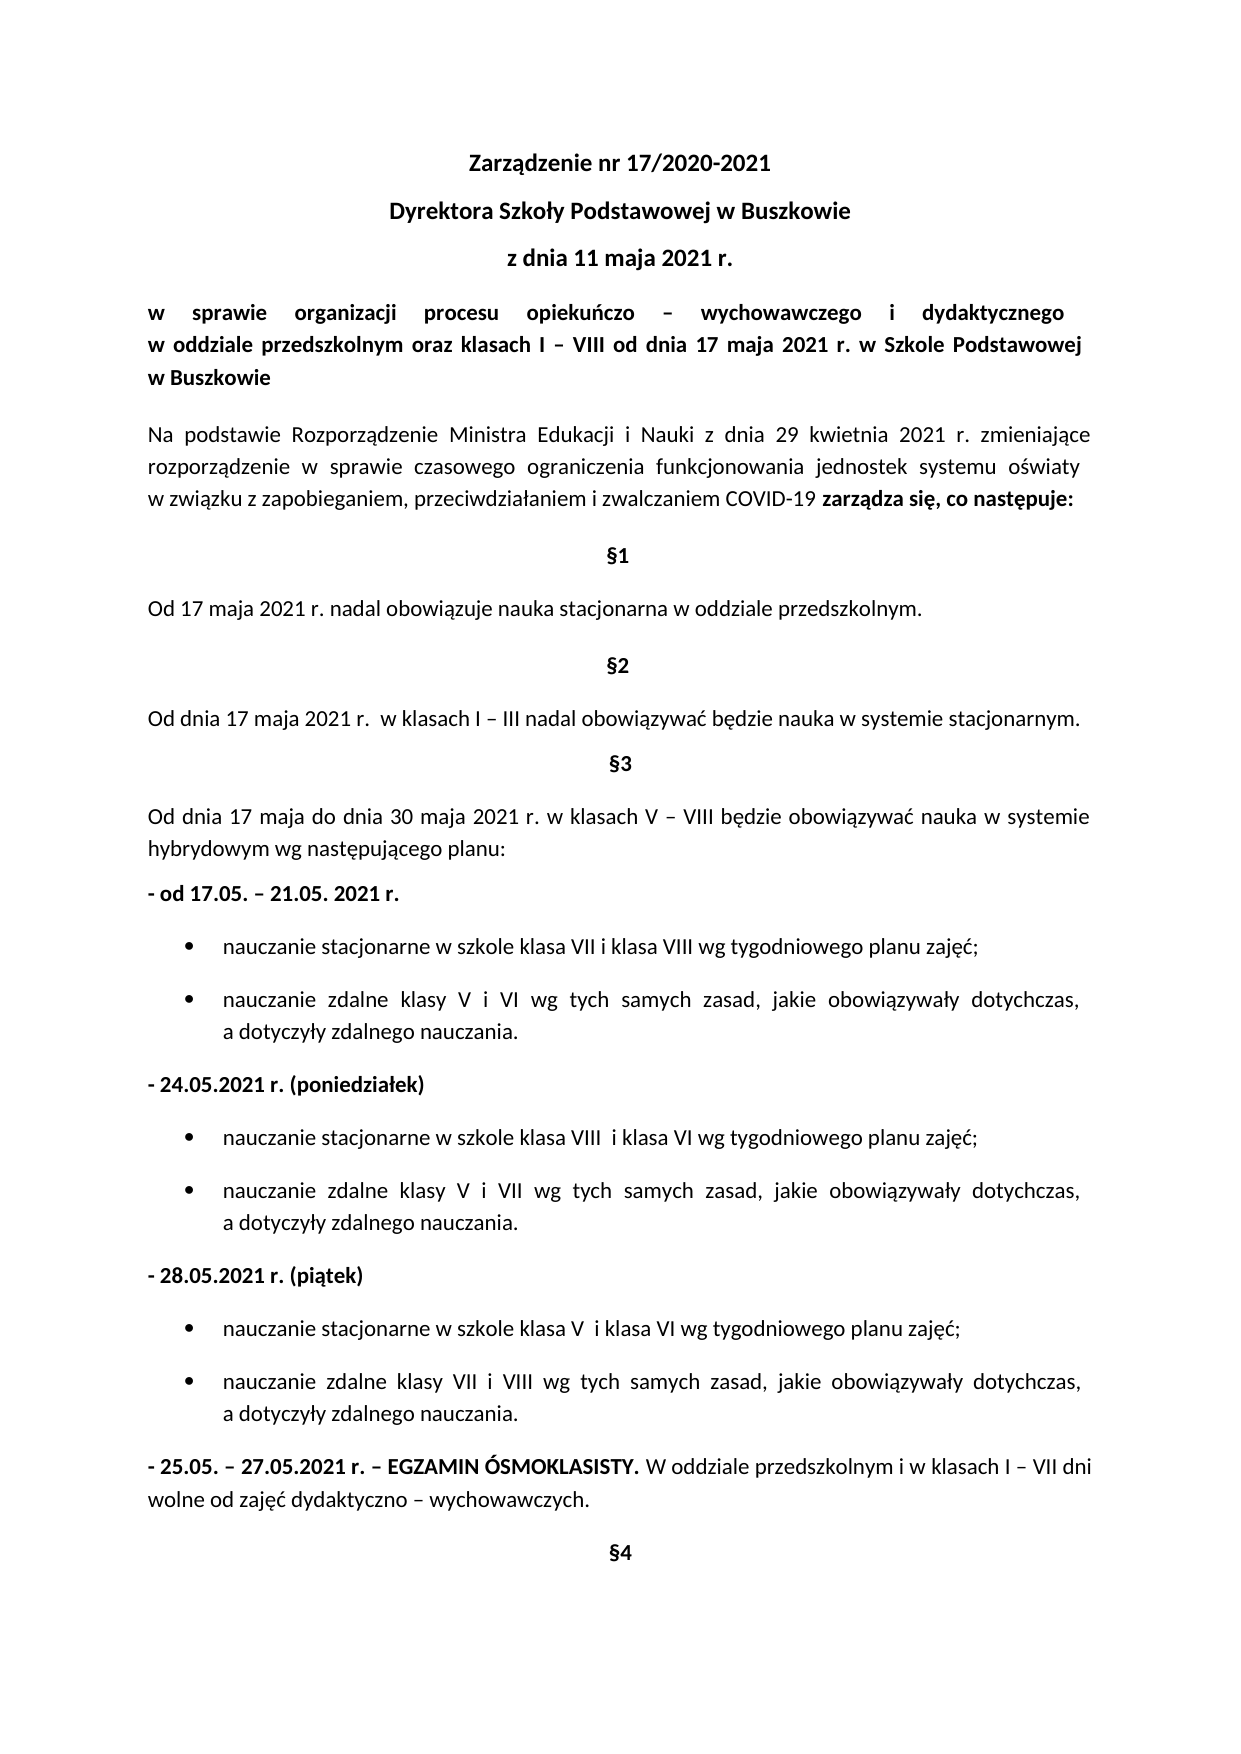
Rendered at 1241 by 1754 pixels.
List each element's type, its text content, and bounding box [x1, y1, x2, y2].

text §4 [148, 1538, 1093, 1566]
text Od dnia 17 maja do dnia 30 maja 2021 r. w klasach V – VIII będzie obowiązywać nauka w systemie hybrydowym wg następującego planu: [148, 802, 1093, 862]
text w sprawie organizacji procesu opiekuńczo – wychowawczego i dydaktycznego w oddziale przedszkolnym oraz klasach I – VIII od dnia 17 maja 2021 r. w Szkole Podstawowej w Buszkowie [148, 298, 1093, 391]
list nauczanie zdalne klasy V i VII wg tych samych zasad, jakie obowiązywały dotychczas, a dotyczyły zdalnego nauczania. [185, 1176, 1093, 1236]
text §1 [148, 542, 1093, 569]
text §2 [148, 652, 1093, 679]
text Od dnia 17 maja 2021 r. w klasach I – III nadal obowiązywać będzie nauka w systemie stacjonarnym. [148, 704, 1093, 732]
text Dyrektora Szkoły Podstawowej w Buszkowie [148, 195, 1093, 226]
text Od 17 maja 2021 r. nadal obowiązuje nauka stacjonarna w oddziale przedszkolnym. [148, 594, 1093, 622]
text - 28.05.2021 r. (piątek) [148, 1261, 1093, 1289]
list nauczanie zdalne klasy VII i VIII wg tych samych zasad, jakie obowiązywały dotychczas, a dotyczyły zdalnego nauczania. [185, 1367, 1093, 1427]
list nauczanie stacjonarne w szkole klasa VIII i klasa VI wg tygodniowego planu zajęć; [185, 1123, 1093, 1151]
text - 24.05.2021 r. (poniedziałek) [148, 1070, 1093, 1098]
text - 25.05. – 27.05.2021 r. – EGZAMIN ÓSMOKLASISTY. W oddziale przedszkolnym i w klasach I – VII dni wolne od zajęć dydaktyczno – wychowawczych. [148, 1452, 1093, 1513]
list nauczanie stacjonarne w szkole klasa V i klasa VI wg tygodniowego planu zajęć; [185, 1314, 1093, 1342]
text §3 [148, 749, 1093, 777]
text z dnia 11 maja 2021 r. [148, 243, 1093, 273]
text Na podstawie Rozporządzenie Ministra Edukacji i Nauki z dnia 29 kwietnia 2021 r. zmieniające rozporządzenie w sprawie czasowego ograniczenia funkcjonowania jednostek systemu oświaty w związku z zapobieganiem, przeciwdziałaniem i zwalczaniem COVID-19 zarządza się, co następuje: [148, 420, 1093, 512]
list nauczanie zdalne klasy V i VI wg tych samych zasad, jakie obowiązywały dotychczas, a dotyczyły zdalnego nauczania. [185, 985, 1093, 1045]
list nauczanie stacjonarne w szkole klasa VII i klasa VIII wg tygodniowego planu zajęć; [185, 932, 1093, 960]
text - od 17.05. – 21.05. 2021 r. [148, 879, 1093, 907]
text Zarządzenie nr 17/2020-2021 [148, 148, 1093, 178]
